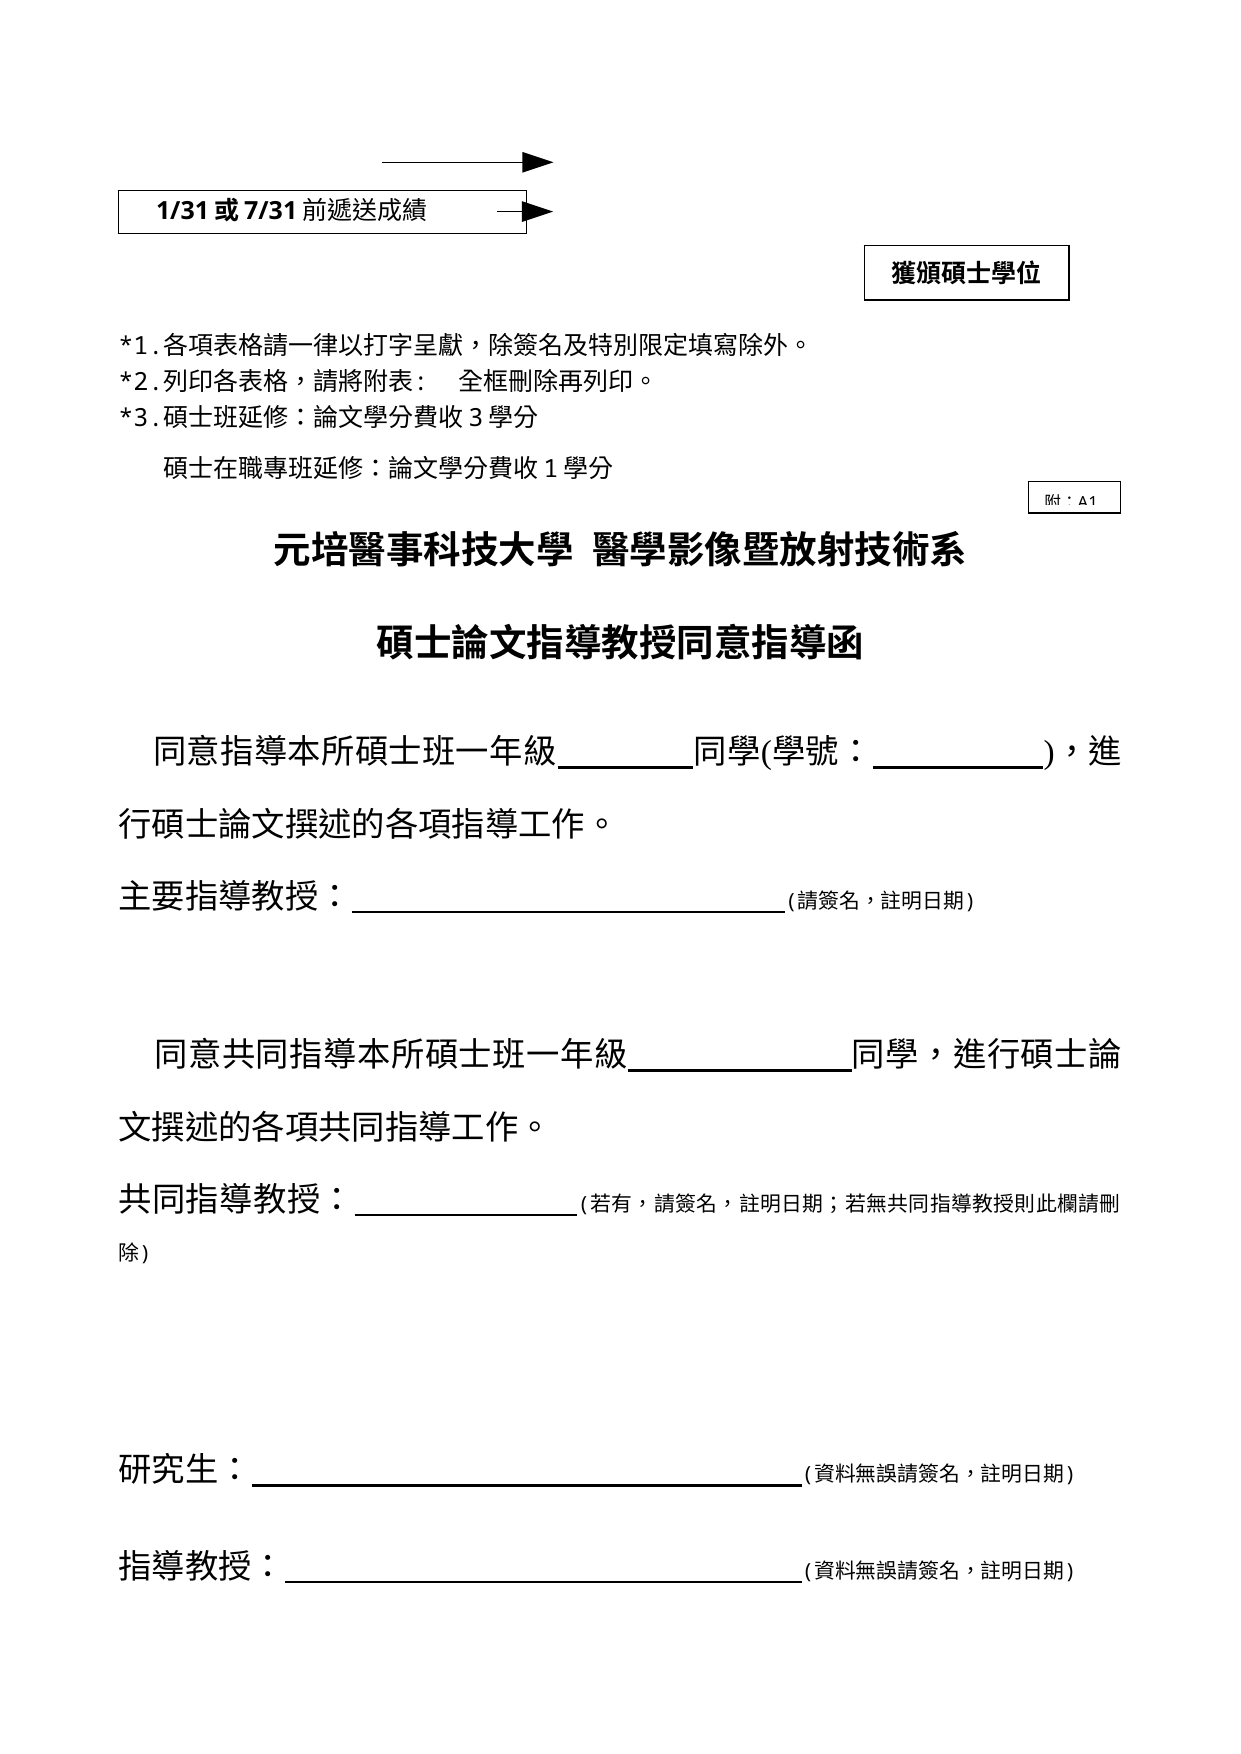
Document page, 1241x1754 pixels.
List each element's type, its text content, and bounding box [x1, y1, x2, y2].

text 同意指導本所碩士班一年級 同學(學號： )，進行碩士論文撰述的各項指導工作。 [118, 725, 1122, 846]
text 主要指導教授： (請簽名，註明日期) [118, 869, 1122, 918]
text 指導教授： (資料無誤請簽名，註明日期) [118, 1539, 1122, 1588]
text 碩士論文指導教授同意指導函 [118, 613, 1122, 667]
text 元培醫事科技大學 醫學影像暨放射技術系 [118, 530, 1122, 572]
table_header 1/31或7/31前遞送成績 [119, 191, 526, 233]
text *3.碩士班延修：論文學分費收3學分 [118, 398, 1122, 434]
text 研究生： (資料無誤請簽名，註明日期) [118, 1443, 1122, 1491]
text 碩士在職專班延修：論文學分費收1學分 [118, 434, 1122, 488]
text 獲頒碩士學位 [880, 254, 1053, 290]
text 附：A1 [1044, 489, 1105, 505]
text *2.列印各表格，請將附表: 全框刪除再列印。 [118, 361, 1122, 398]
text 共同指導教授： (若有，請簽名，註明日期；若無共同指導教授則此欄請刪除) [118, 1173, 1122, 1266]
text [1029, 482, 1120, 512]
text *1.各項表格請一律以打字呈獻，除簽名及特別限定填寫除外。 [118, 325, 1122, 361]
text 同意共同指導本所碩士班一年級 同學，進行碩士論文撰述的各項共同指導工作。 [118, 1028, 1122, 1149]
